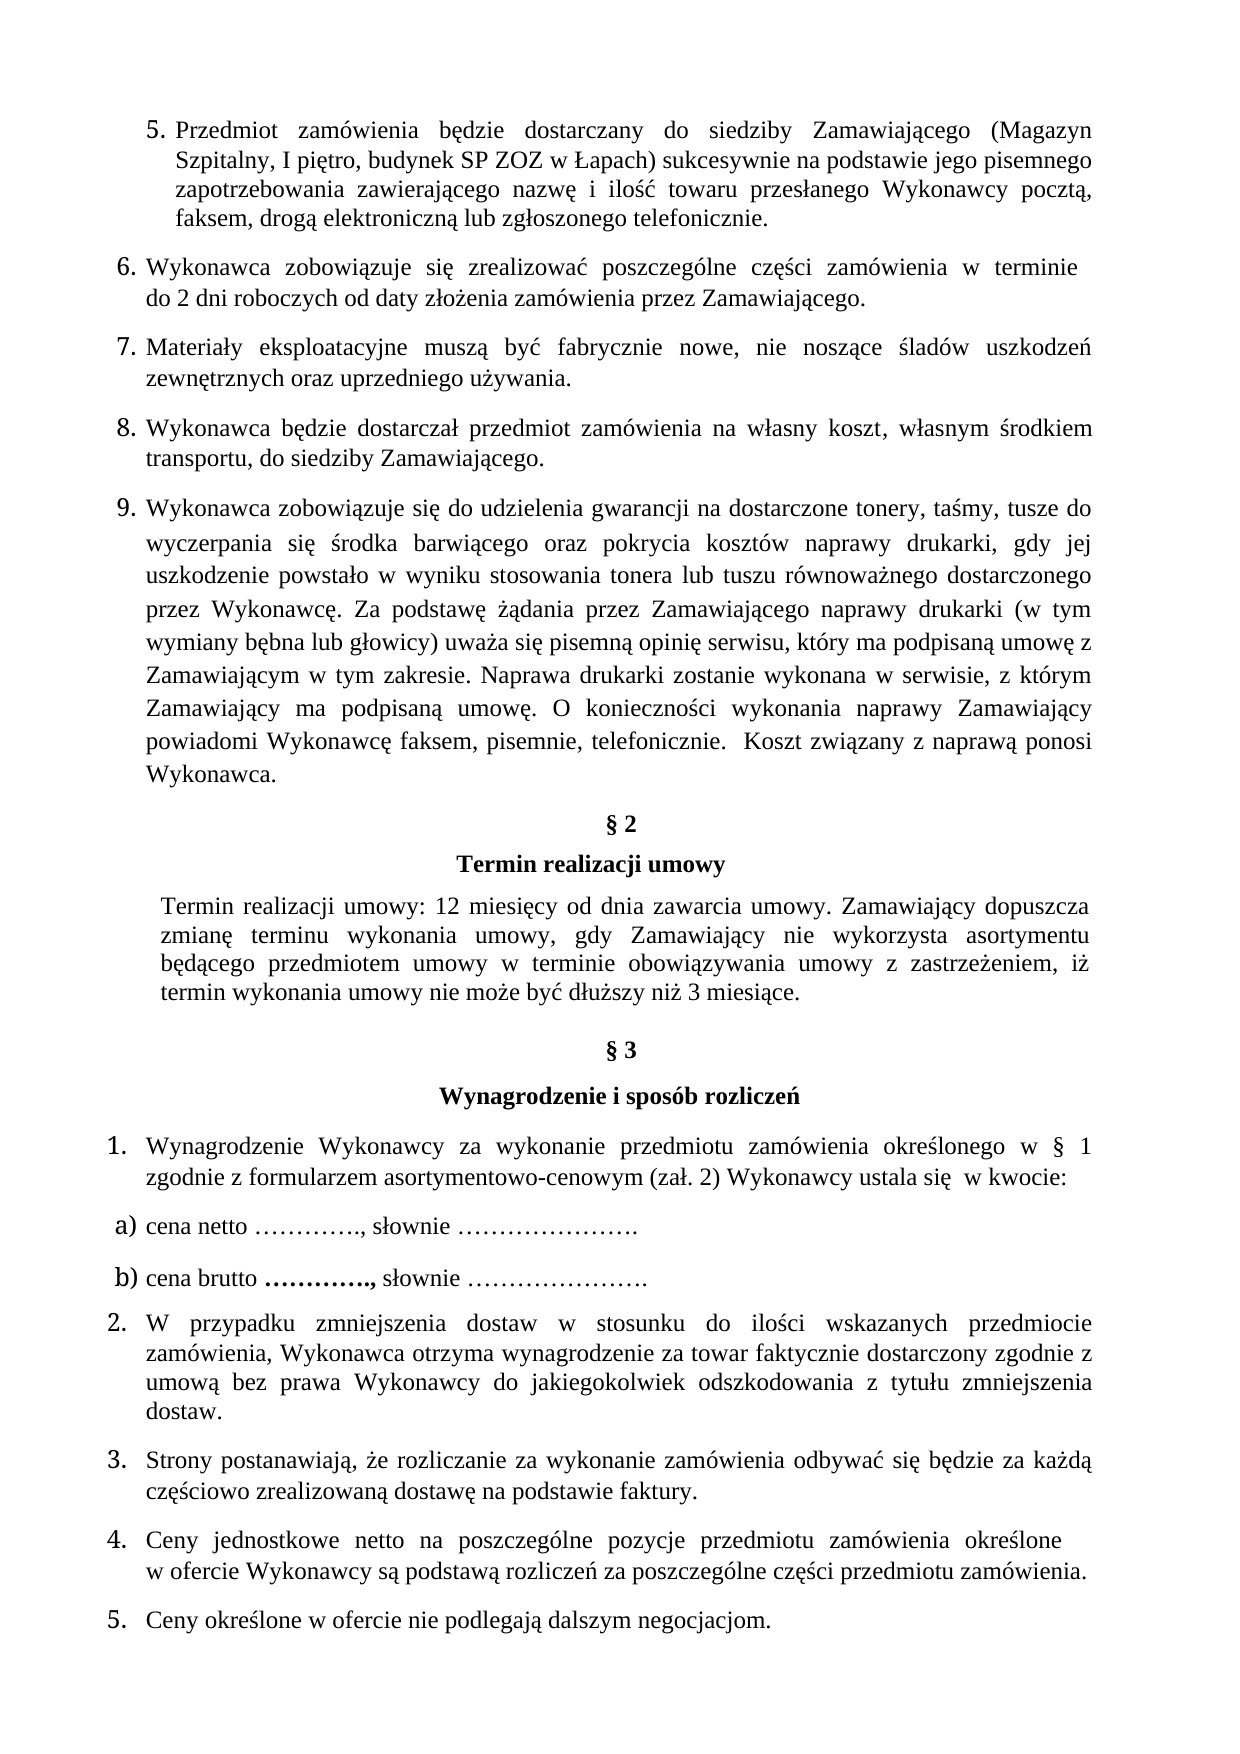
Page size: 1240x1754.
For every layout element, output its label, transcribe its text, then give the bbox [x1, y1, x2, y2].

list W przypadku zmniejszenia dostaw w stosunku do ilości wskazanych przedmiocie zamówienia, Wykonawca otrzyma wynagrodzenie za towar faktycznie dostarczony zgodnie z umową bez prawa Wykonawcy do jakiegokolwiek odszkodowania z tytułu zmniejszenia dostaw. [107, 1304, 1093, 1425]
list cena brutto …………., słownie …………………. [114, 1259, 1093, 1293]
list Ceny określone w ofercie nie podlegają dalszym negocjacjom. [107, 1602, 1093, 1636]
subtitle § 2 [605, 809, 1093, 838]
list Ceny jednostkowe netto na poszczególne pozycje przedmiotu zamówienia określone w ofercie Wykonawcy są podstawą rozliczeń za poszczególne części przedmiotu zamówienia. [107, 1522, 1093, 1585]
list Wynagrodzenie Wykonawcy za wykonanie przedmiotu zamówienia określonego w § 1 zgodnie z formularzem asortymentowo-cenowym (zał. 2) Wykonawcy ustala się w kwocie: [107, 1128, 1093, 1191]
list Wykonawca będzie dostarczał przedmiot zamówienia na własny koszt, własnym środkiem transportu, do siedziby Zamawiającego. [116, 409, 1093, 472]
list cena netto …………., słownie …………………. [114, 1208, 1093, 1242]
list Wykonawca zobowiązuje się do udzielenia gwarancji na dostarczone tonery, taśmy, tusze do wyczerpania się środka barwiącego oraz pokrycia kosztów naprawy drukarki, gdy jej uszkodzenie powstało w wyniku stosowania tonera lub tuszu równoważnego dostarczonego przez Wykonawcę. Za podstawę żądania przez Zamawiającego naprawy drukarki (w tym wymiany bębna lub głowicy) uważa się pisemną opinię serwisu, który ma podpisaną umowę z Zamawiającym w tym zakresie. Naprawa drukarki zostanie wykonana w serwisie, z którym Zamawiający ma podpisaną umowę. O konieczności wykonania naprawy Zamawiający powiadomi Wykonawcę faksem, pisemnie, telefonicznie. Koszt związany z naprawą ponosi Wykonawca. [116, 489, 1093, 787]
list Strony postanawiają, że rozliczanie za wykonanie zamówienia odbywać się będzie za każdą częściowo zrealizowaną dostawę na podstawie faktury. [107, 1442, 1093, 1505]
subtitle Wynagrodzenie i sposób rozliczeń [146, 1081, 1093, 1110]
text Termin realizacji umowy: 12 miesięcy od dnia zawarcia umowy. Zamawiający dopuszcza zmianę terminu wykonania umowy, gdy Zamawiający nie wykorzysta asortymentu będącego przedmiotem umowy w terminie obowiązywania umowy z zastrzeżeniem, iż termin wykonania umowy nie może być dłuższy niż 3 miesiące. [160, 891, 1091, 1006]
list Wykonawca zobowiązuje się zrealizować poszczególne części zamówienia w terminie do 2 dni roboczych od daty złożenia zamówienia przez Zamawiającego. [116, 249, 1093, 312]
text Termin realizacji umowy [160, 849, 830, 878]
list Przedmiot zamówienia będzie dostarczany do siedziby Zamawiającego (Magazyn Szpitalny, I piętro, budynek SP ZOZ w Łapach) sukcesywnie na podstawie jego pisemnego zapotrzebowania zawierającego nazwę i ilość towaru przesłanego Wykonawcy pocztą, faksem, drogą elektroniczną lub zgłoszonego telefonicznie. [146, 111, 1093, 232]
subtitle § 3 [605, 1035, 1093, 1063]
list Materiały eksploatacyjne muszą być fabrycznie nowe, nie noszące śladów uszkodzeń zewnętrznych oraz uprzedniego używania. [116, 329, 1093, 392]
